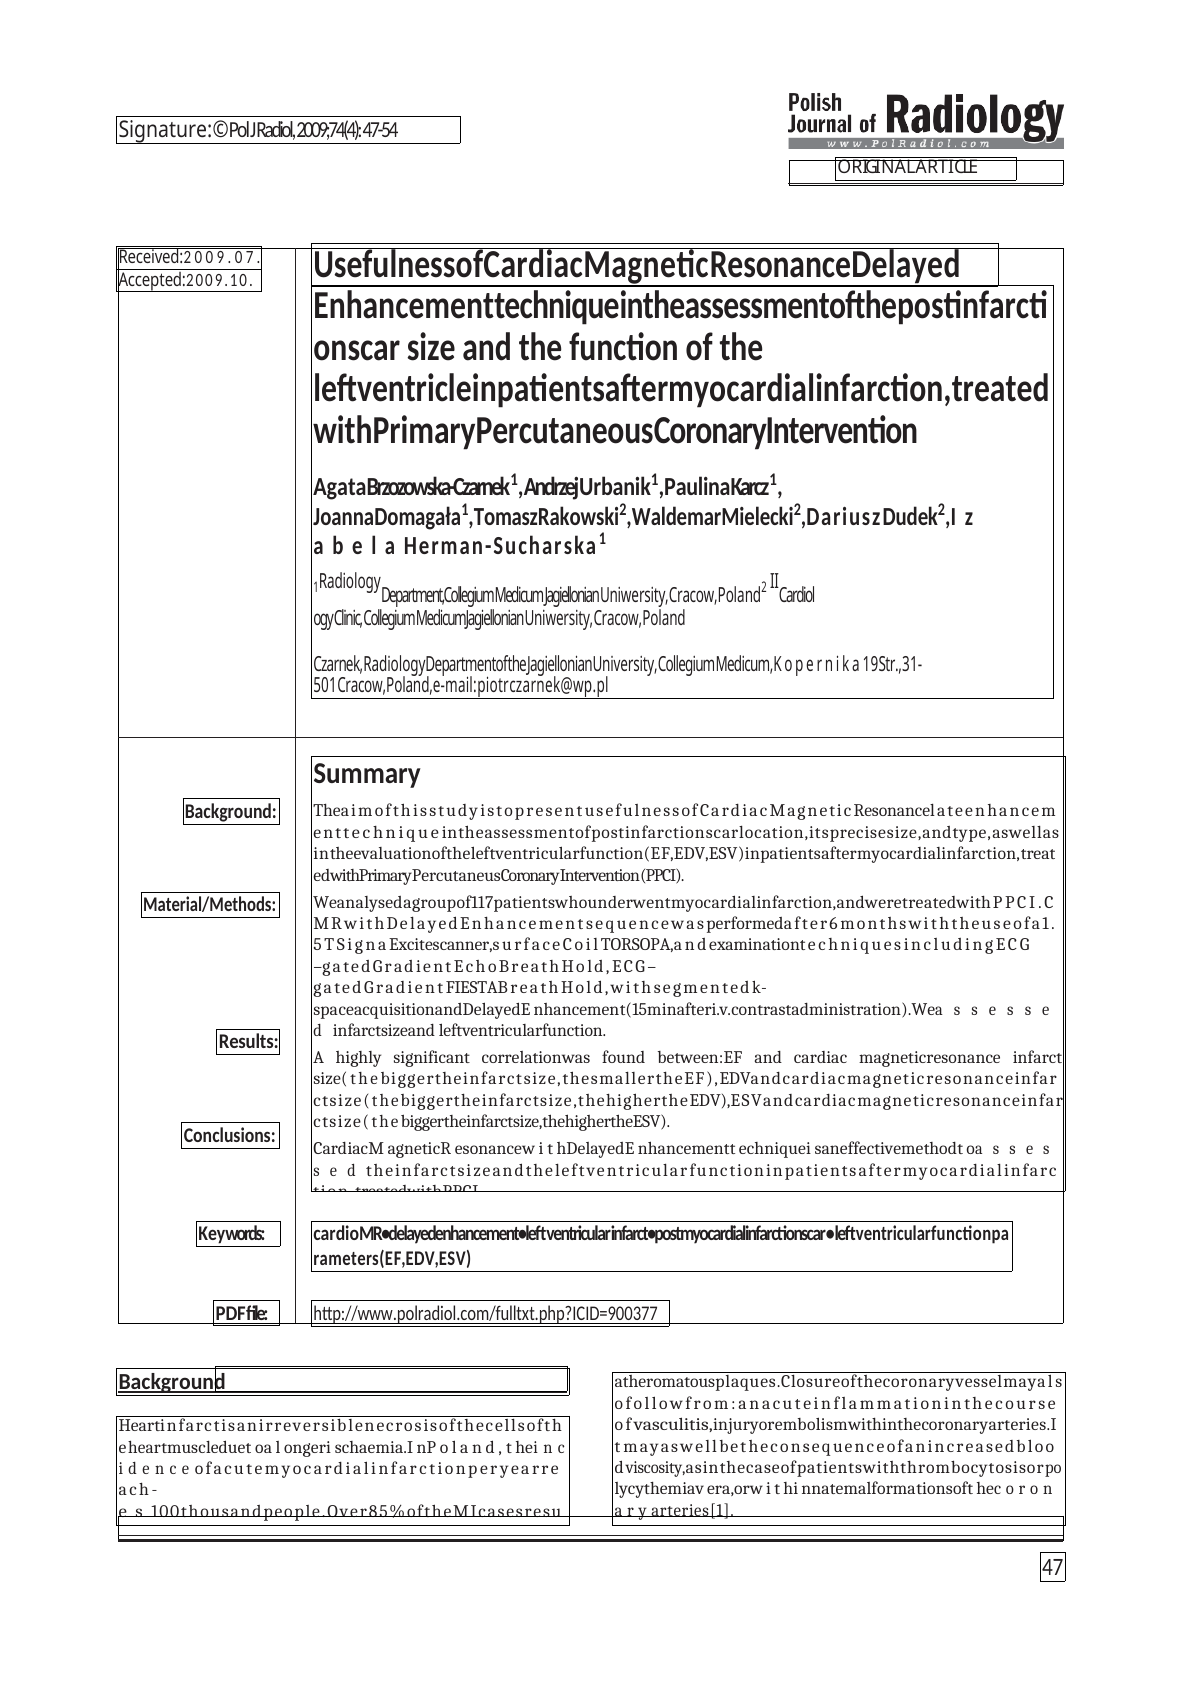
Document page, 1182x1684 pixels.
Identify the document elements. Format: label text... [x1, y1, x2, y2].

text Material/Methods: [143, 893, 279, 917]
text Received:2009.07.20 [119, 249, 261, 269]
text ORIGINALARTICLE [837, 161, 1016, 178]
text 47 [1042, 1553, 1065, 1581]
text [313, 244, 998, 248]
text Conclusions: [184, 1123, 279, 1147]
text Signature:©PolJRadiol,2009;74(4):47-54 [118, 117, 460, 143]
text Accepted:2009.10.06 [119, 270, 261, 291]
text Enhancementtechniqueintheassessmentofthepostinfarctionscar size and the function of the leftventricleinpatientsaftermyocardialinfarction,treatedwithPrimaryPercutaneousCoronaryIntervention [313, 286, 1052, 452]
text Heartinfarctisanirreversiblenecrosisofthecellsoftheheartmuscleduetoalongerischaemia.InPoland,theincidenceofacutemyocardialinfarctionperyearreach-es100thousandpeople.Over85%oftheMIcasesresultfromarecentclotoccludingacoronaryarterystenosedby [118, 1417, 567, 1516]
text TheaimofthisstudyistopresentusefulnessofCardiacMagneticResonancelateenhancementtechniqueintheassessmentofpostinfarctionscarlocation,itsprecisesize,andtype,aswellasintheevaluationoftheleftventricularfunction(EF,EDV,ESV)inpatientsaftermyocardialinfarction,treatedwithPrimaryPercutaneusCoronaryIntervention(PPCI). [313, 801, 1063, 885]
text Author’saddress:AgataBrzozowska-Czarnek,RadiologyDepartmentoftheJagiellonianUniversity,CollegiumMedicum,Kopernika19Str.,31-501Cracow,Poland,e-mail:piotrczarnek@wp.pl [313, 654, 1034, 698]
text Summary [313, 757, 1063, 791]
text Background [216, 1369, 567, 1391]
text CardiacMagneticResonancewithDelayedEnhancementtechniqueisaneffectivemethodtoassessedtheinfarctsizeandtheleftventricularfunctioninpatientsaftermyocardialinfarction,treatedwithPPCI. [313, 1139, 1063, 1191]
text cardioMR•delayedenhancement•leftventricularinfarct•postmyocardialinfarctionscar•leftventricularfunctionparameters(EF,EDV,ESV) [313, 1222, 1010, 1271]
text AgataBrzozowska-Czarnek1,AndrzejUrbanik1,PaulinaKarcz1, [313, 471, 1053, 502]
picture [788, 90, 1065, 149]
text –gatedGradientEchoBreathHold,ECG–gatedGradientFIESTABreathHold,withsegmentedk-spaceacquisitionandDelayedEnhancement(15minafteri.v.contrastadministration).Weassessedinfarctsizeand leftventricularfunction. [313, 956, 1063, 1041]
text http://www.polradiol.com/fulltxt.php?ICID=900377 [313, 1301, 669, 1323]
text Background [118, 1369, 215, 1391]
text UsefulnessofCardiacMagneticResonanceDelayed [313, 249, 998, 285]
text JoannaDomagała1,TomaszRakowski2,WaldemarMielecki2,DariuszDudek2,IzabelaHerman-Sucharska1 [313, 502, 989, 560]
text 1RadiologyDepartment,CollegiumMedicumJagiellonianUniwersity,Cracow,Poland2IICardiologyClinic,CollegiumMedicumJagiellonianUniwersity,Cracow,Poland [313, 584, 819, 630]
text atheromatousplaques.Closureofthecoronaryvesselmayalsofollowfrom:anacuteinflammationinthecourseofvasculitis,injuryorembolismwithinthecoronaryarteries.Itmayaswellbetheconsequenceofanincreasedbloodviscosity,asinthecaseofpatientswiththrombocytosisorpolycythemiavera,orwithinnatemalformationsofthecoronaryarteries[1]. [614, 1373, 1063, 1516]
text Keywords: [198, 1222, 279, 1246]
text Weanalysedagroupof117patientswhounderwentmyocardialinfarction,andweretreatedwithPPCI.CMRwithDelayedEnhancementsequencewasperformedafter6monthswiththeuseofa1.5TSignaExcitescanner,surfaceCoilTORSOPA,andexaminationtechniquesincludingECG [313, 892, 1063, 955]
text Results: [219, 1030, 279, 1054]
text A highly significant correlationwas found between:EF and cardiac magneticresonance infarct size(thebiggertheinfarctsize,thesmallertheEF),EDVandcardiacmagneticresonanceinfarctsize(thebiggertheinfarctsize,thehighertheEDV),ESVandcardiacmagneticresonanceinfarctsize(thebiggertheinfarctsize,thehighertheESV). [313, 1047, 1063, 1132]
text PDFfile: [215, 1301, 279, 1323]
text Background: [184, 799, 279, 823]
